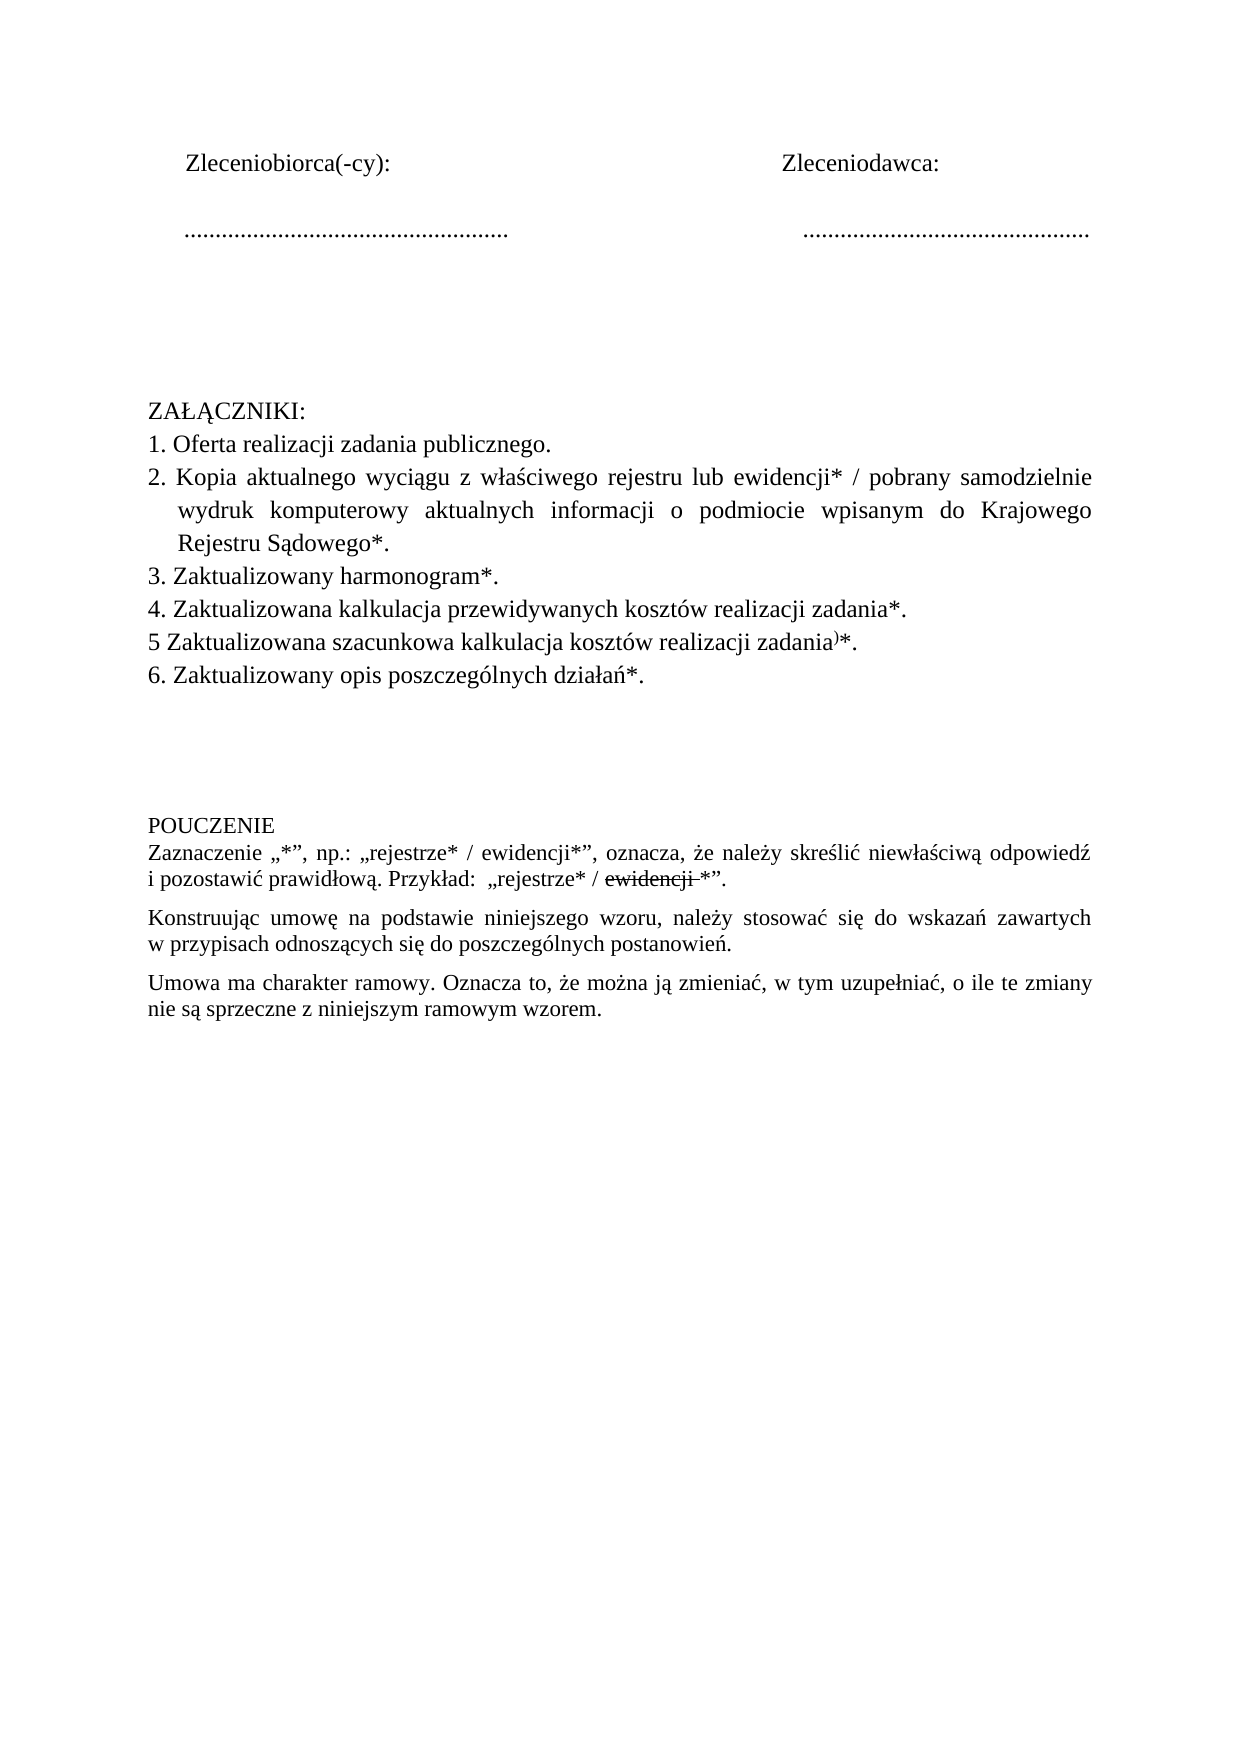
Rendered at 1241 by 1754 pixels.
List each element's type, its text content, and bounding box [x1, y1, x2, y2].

text 6. Zaktualizowany opis poszczególnych działań*. [148, 660, 1093, 689]
text 5 Zaktualizowana szacunkowa kalkulacja kosztów realizacji zadania)*. [148, 627, 1093, 656]
text 1. Oferta realizacji zadania publicznego. [148, 429, 1093, 457]
text Umowa ma charakter ramowy. Oznacza to, że można ją zmieniać, w tym uzupełniać, o ile te zmiany nie są sprzeczne z niniejszym ramowym wzorem. [148, 969, 1093, 1022]
text .................................................... .............................................. [177, 214, 1093, 242]
text Zleceniobiorca(-cy): Zleceniodawca: [185, 148, 1093, 176]
text Zaznaczenie „*”, np.: „rejestrze* / ewidencji*”, oznacza, że należy skreślić niewłaściwą odpowiedź i pozostawić prawidłową. Przykład: „rejestrze* / ewidencji *”. [148, 838, 1093, 891]
text 3. Zaktualizowany harmonogram*. [148, 561, 1093, 589]
text POUCZENIE [148, 812, 1225, 838]
text 2. Kopia aktualnego wyciągu z właściwego rejestru lub ewidencji* / pobrany samodzielnie wydruk komputerowy aktualnych informacji o podmiocie wpisanym do Krajowego Rejestru Sądowego*. [148, 462, 1093, 557]
text Konstruując umowę na podstawie niniejszego wzoru, należy stosować się do wskazań zawartych w przypisach odnoszących się do poszczególnych postanowień. [148, 904, 1093, 956]
text 4. Zaktualizowana kalkulacja przewidywanych kosztów realizacji zadania*. [148, 594, 1093, 623]
text ZAŁĄCZNIKI: [148, 396, 1093, 424]
